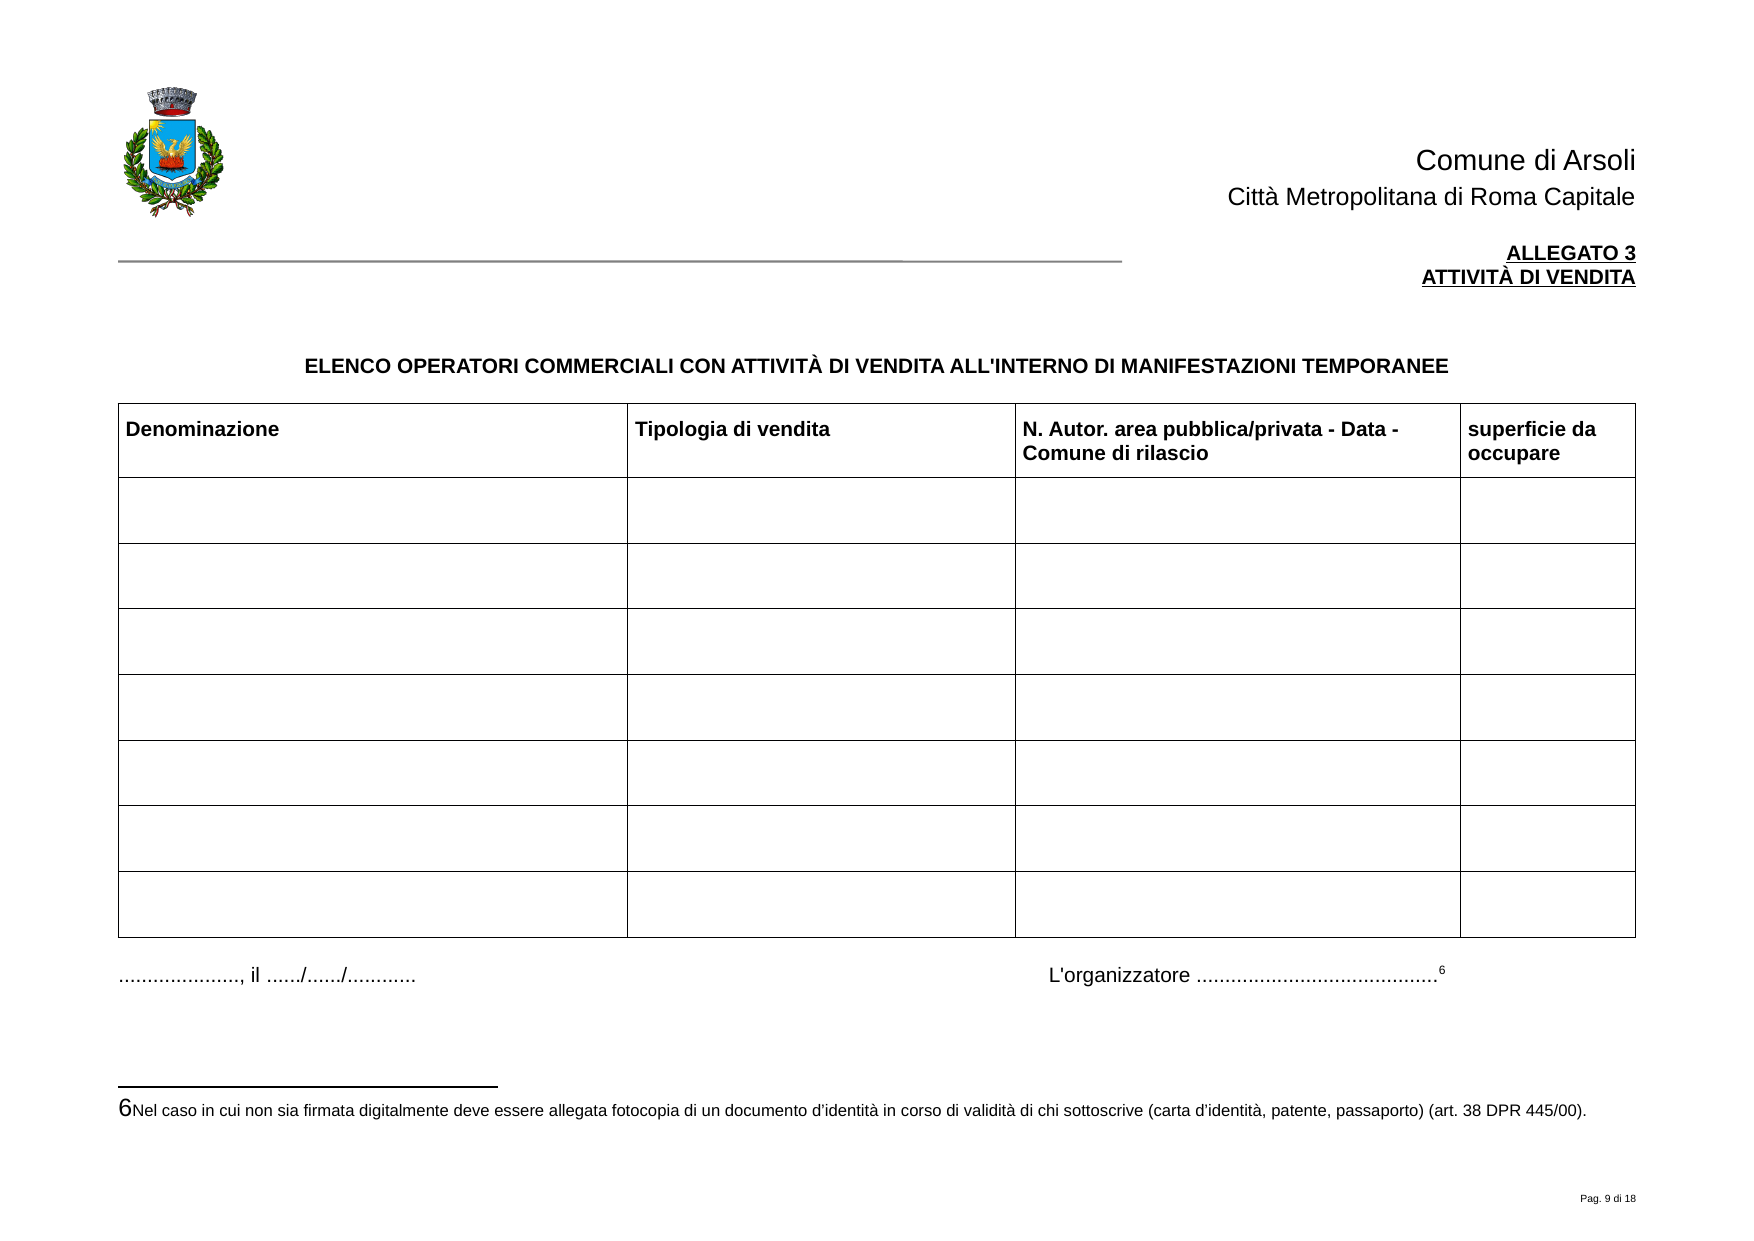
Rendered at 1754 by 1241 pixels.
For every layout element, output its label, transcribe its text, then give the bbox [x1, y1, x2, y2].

table_cell [1461, 609, 1635, 674]
table_cell [628, 741, 1015, 805]
text Città Metropolitana di Roma Capitale [224, 182, 1636, 210]
table_cell [628, 872, 1015, 937]
text ATTIVITÀ DI VENDITA [118, 265, 1636, 289]
table_header N. Autor. area pubblica/privata - Data - Comune di rilascio [1016, 404, 1460, 477]
table_cell [119, 675, 627, 740]
table_header Denominazione [119, 404, 627, 477]
table_cell [1461, 806, 1635, 871]
table_cell [1016, 806, 1460, 871]
text Nel caso in cui non sia firmata digitalmente deve essere allegata fotocopia di un documento d’identità in corso di validità di chi sottoscrive (carta d’identità, patente, passaporto) (art. 38 DPR 445/00). [118, 1093, 1636, 1122]
table_header superficie da occupare [1461, 404, 1635, 477]
table_cell [119, 872, 627, 937]
table_cell [1461, 544, 1635, 608]
table_cell [1016, 741, 1460, 805]
table_cell [1461, 872, 1635, 937]
table_cell [119, 806, 627, 871]
table_cell [119, 741, 627, 805]
table_cell [1461, 675, 1635, 740]
table_cell [628, 609, 1015, 674]
table_cell [628, 806, 1015, 871]
table_cell [119, 609, 627, 674]
picture [122, 87, 224, 219]
table_cell [1016, 675, 1460, 740]
table_cell [628, 675, 1015, 740]
text ....................., il ....../....../............ L'organizzatore .......................................... [118, 963, 1636, 987]
table_cell [1016, 478, 1460, 542]
table_cell [1016, 609, 1460, 674]
text Comune di Arsoli [224, 143, 1636, 177]
table_cell [1461, 741, 1635, 805]
table_cell [1461, 478, 1635, 542]
table_header Tipologia di vendita [628, 404, 1015, 477]
table_cell [1016, 872, 1460, 937]
text ALLEGATO 3 [118, 241, 1636, 265]
table_cell [1016, 544, 1460, 608]
text ELENCO OPERATORI COMMERCIALI CON ATTIVITÀ DI VENDITA ALL'INTERNO DI MANIFESTAZIONI TEMPORANEE [118, 354, 1636, 378]
table_cell [628, 544, 1015, 608]
table_cell [628, 478, 1015, 542]
table_cell [119, 544, 627, 608]
table_cell [119, 478, 627, 542]
